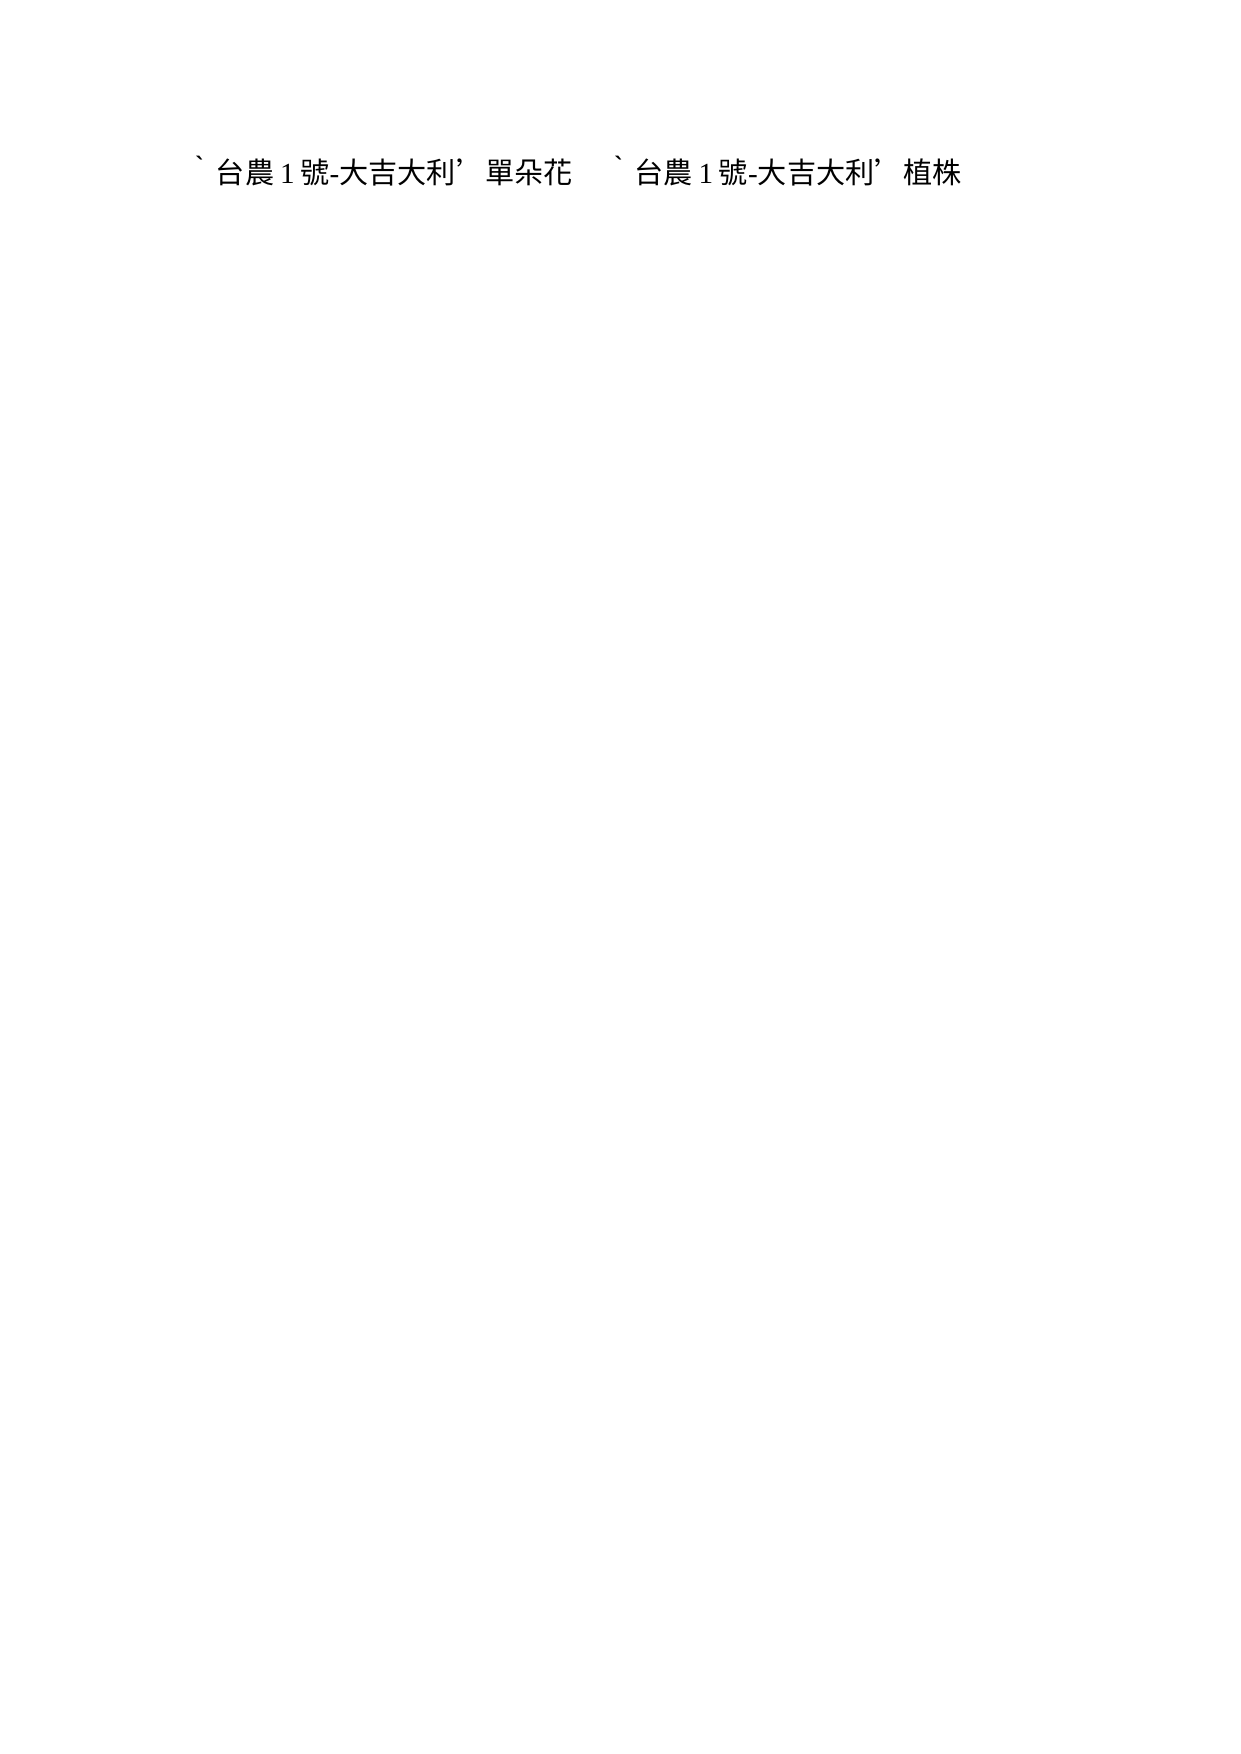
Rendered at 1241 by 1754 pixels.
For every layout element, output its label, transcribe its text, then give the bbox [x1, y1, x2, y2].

text ｀台農1號-大吉大利’單朵花 ｀台農1號-大吉大利’植株 [150, 150, 1090, 192]
